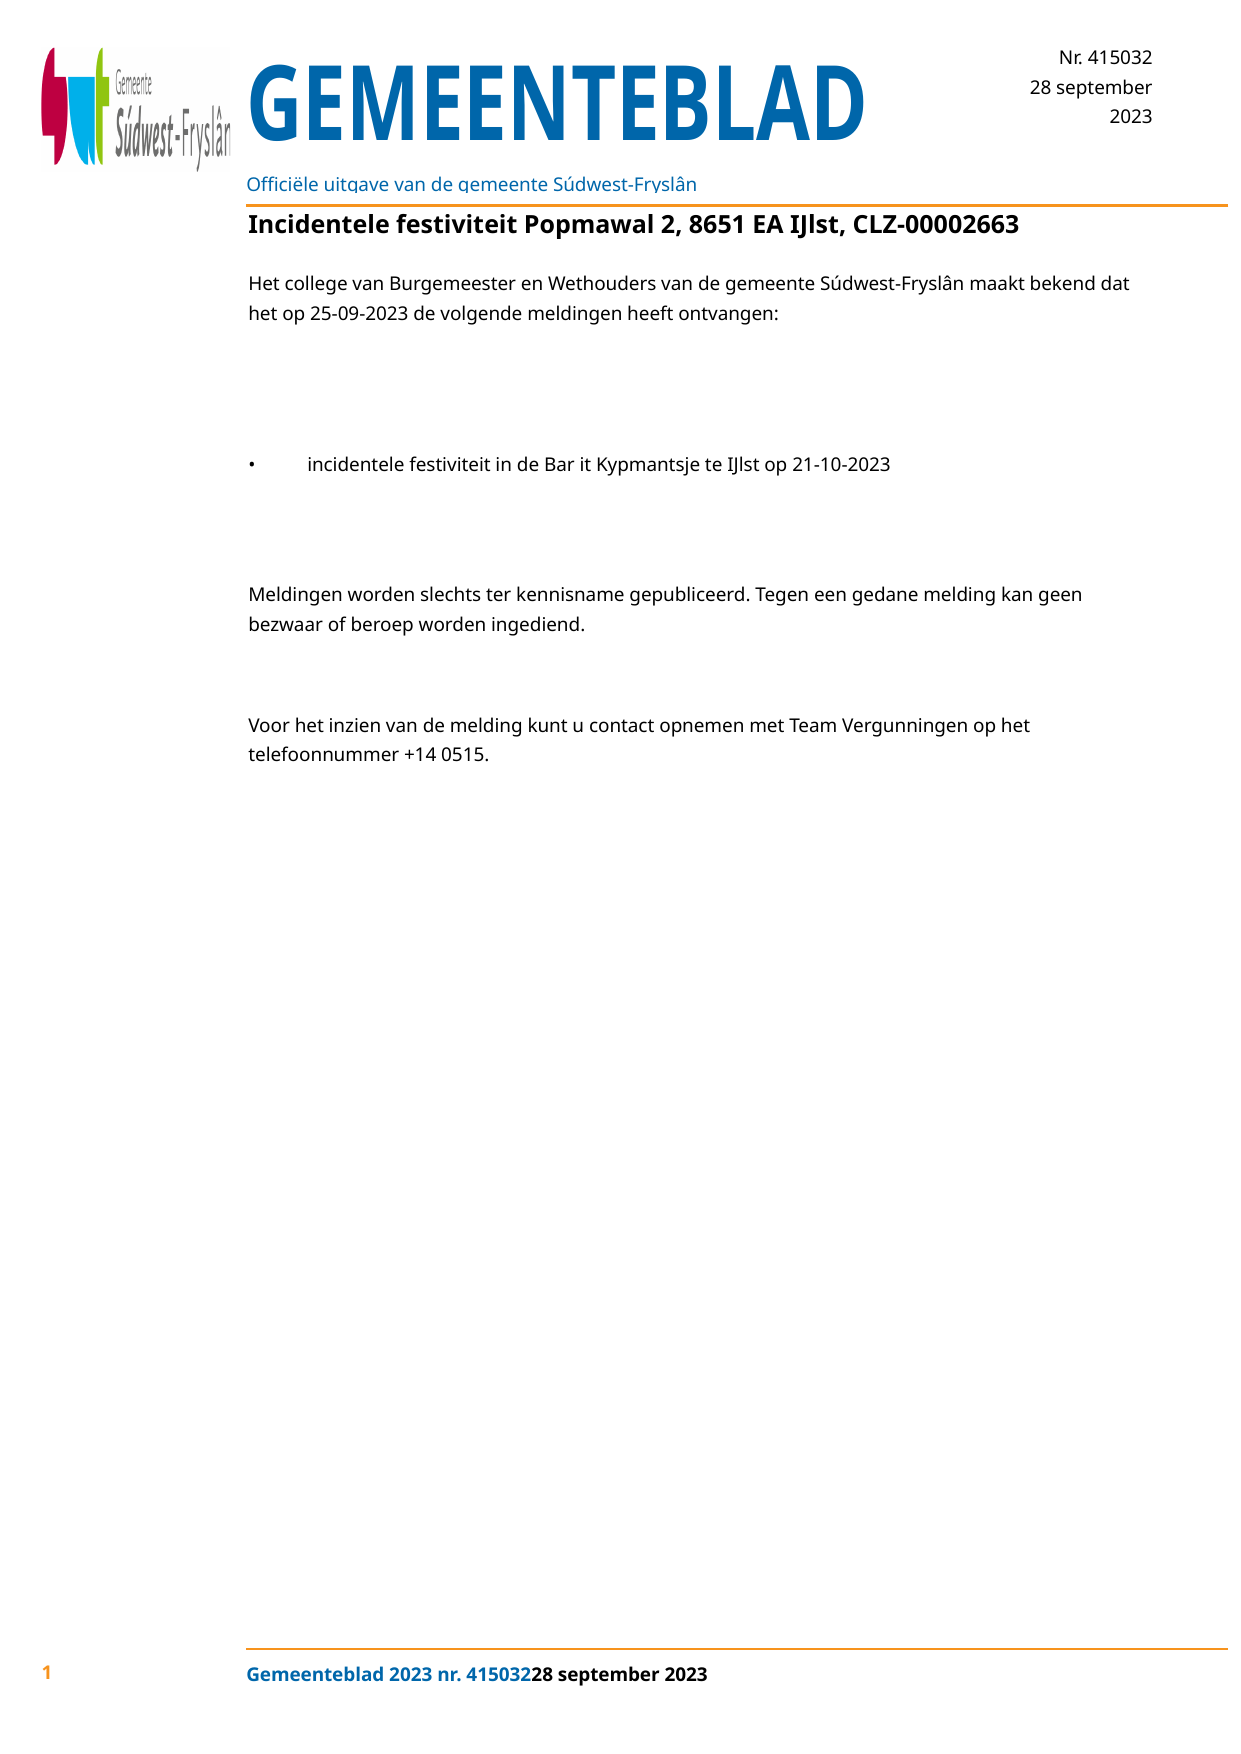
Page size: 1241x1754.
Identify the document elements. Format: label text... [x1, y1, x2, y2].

text Incidentele festiviteit Popmawal 2, 8651 EA IJlst, CLZ-00002663 [248, 207, 1152, 241]
picture [41, 47, 231, 172]
text Voor het inzien van de melding kunt u contact opnemen met Team Vergunningen op het telefoonnummer +14 0515. [248, 712, 1152, 767]
text Meldingen worden slechts ter kennisname gepubliceerd. Tegen een gedane melding kan geen bezwaar of beroep worden ingediend. [248, 582, 1152, 637]
list incidentele festiviteit in de Bar it Kypmantsje te IJlst op 21-10-2023 [248, 451, 1152, 477]
text Het college van Burgemeester en Wethouders van de gemeente Súdwest-Fryslân maakt bekend dat het op 25-09-2023 de volgende meldingen heeft ontvangen: [248, 270, 1152, 326]
